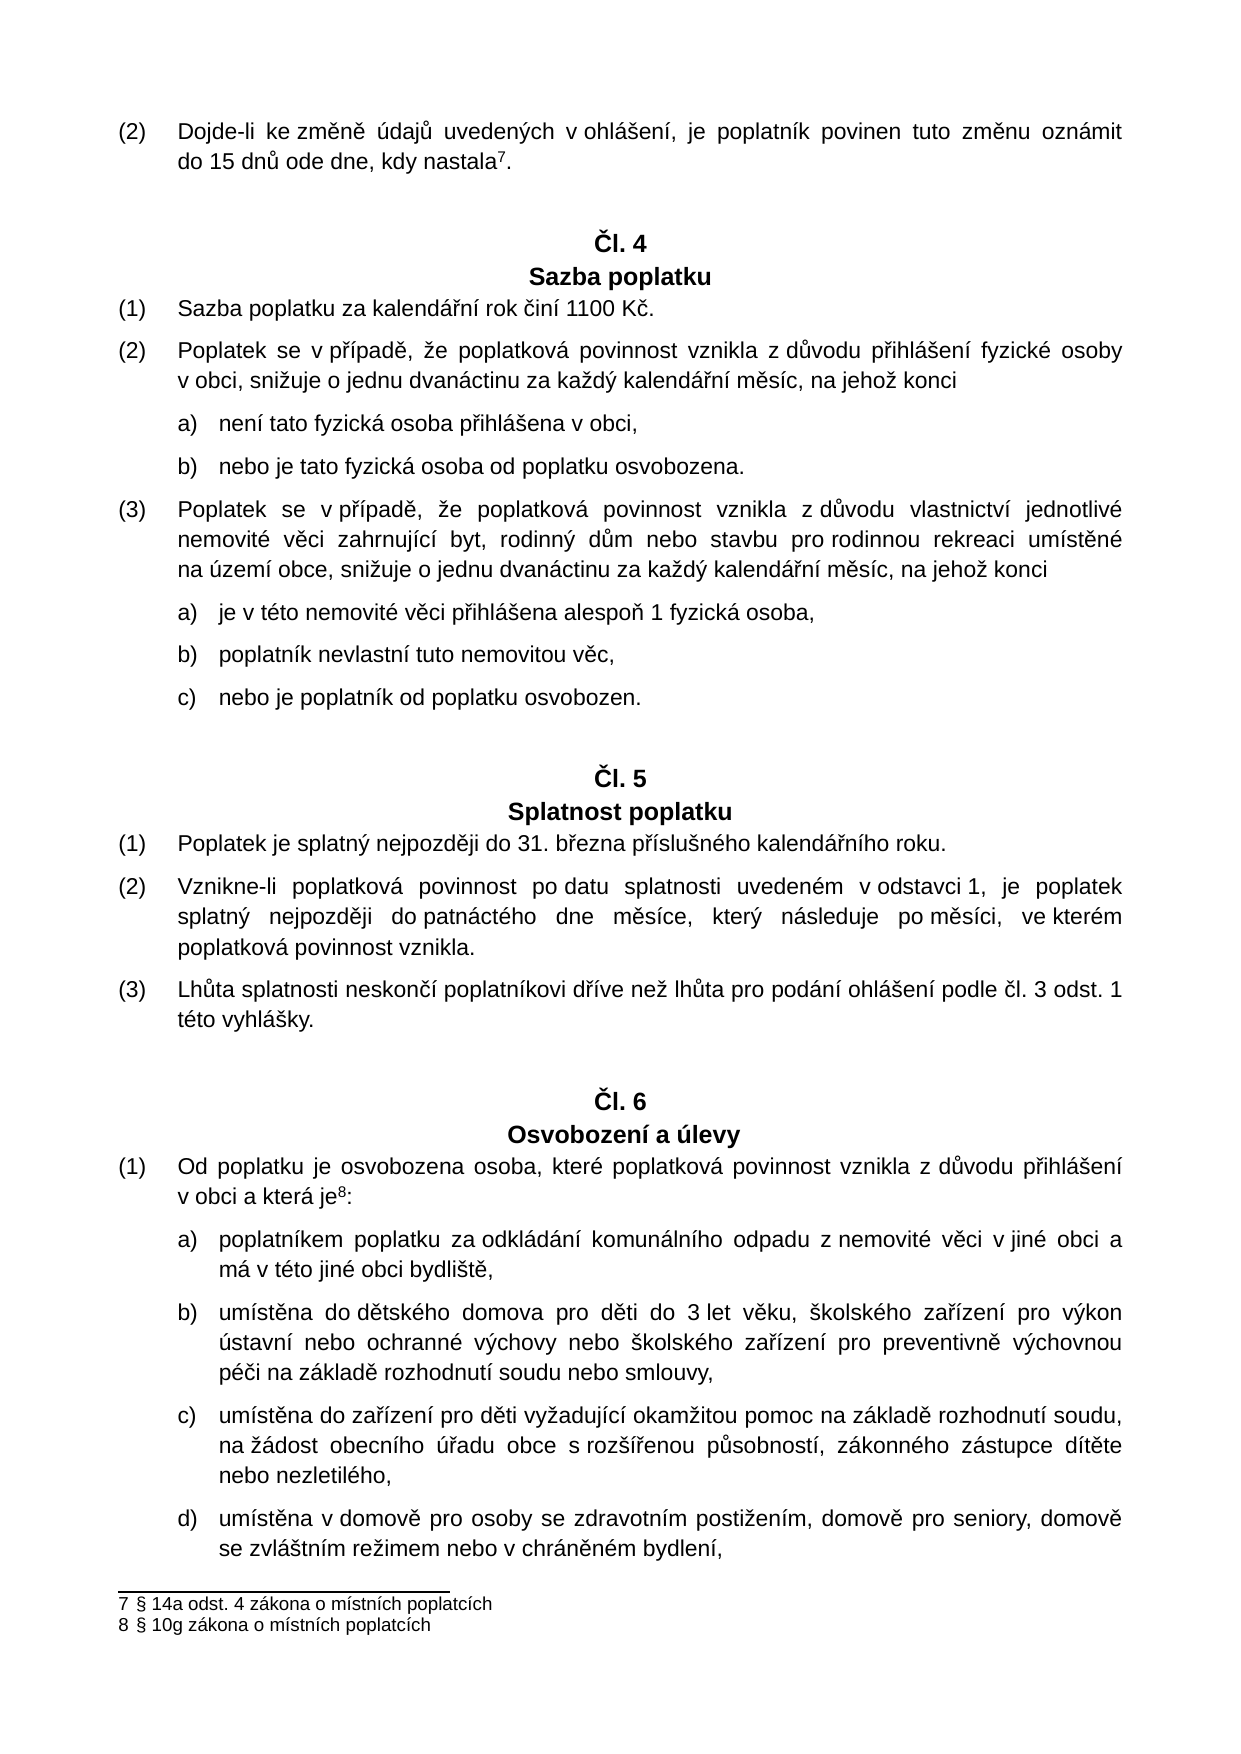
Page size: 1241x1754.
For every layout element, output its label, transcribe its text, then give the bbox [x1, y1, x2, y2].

list Od poplatku je osvobozena osoba, které poplatková povinnost vznikla z důvodu přihlášení v obci a která je: [118, 1153, 1122, 1209]
list umístěna v domově pro osoby se zdravotním postižením, domově pro seniory, domově se zvláštním režimem nebo v chráněném bydlení, [177, 1505, 1122, 1561]
list Lhůta splatnosti neskončí poplatníkovi dříve než lhůta pro podání ohlášení podle čl. 3 odst. 1 této vyhlášky. [118, 976, 1122, 1033]
list není tato fyzická osoba přihlášena v obci, [177, 410, 1122, 437]
list Vznikne-li poplatková povinnost po datu splatnosti uvedeném v odstavci 1, je poplatek splatný nejpozději do patnáctého dne měsíce, který následuje po měsíci, ve kterém poplatková povinnost vznikla. [118, 873, 1122, 960]
list umístěna do dětského domova pro děti do 3 let věku, školského zařízení pro výkon ústavní nebo ochranné výchovy nebo školského zařízení pro preventivně výchovnou péči na základě rozhodnutí soudu nebo smlouvy, [177, 1298, 1122, 1385]
list umístěna do zařízení pro děti vyžadující okamžitou pomoc na základě rozhodnutí soudu, na žádost obecního úřadu obce s rozšířenou působností, zákonného zástupce dítěte nebo nezletilého, [177, 1402, 1122, 1488]
list nebo je tato fyzická osoba od poplatku osvobozena. [177, 453, 1122, 479]
list Poplatek se v případě, že poplatková povinnost vznikla z důvodu vlastnictví jednotlivé nemovité věci zahrnující byt, rodinný dům nebo stavbu pro rodinnou rekreaci umístěné na území obce, snižuje o jednu dvanáctinu za každý kalendářní měsíc, na jehož konci [118, 496, 1122, 582]
list Sazba poplatku za kalendářní rok činí 1100 Kč. [118, 294, 1122, 321]
list Dojde-li ke změně údajů uvedených v ohlášení, je poplatník povinen tuto změnu oznámit do 15 dnů ode dne, kdy nastala. [118, 118, 1122, 175]
list Poplatek se v případě, že poplatková povinnost vznikla z důvodu přihlášení fyzické osoby v obci, snižuje o jednu dvanáctinu za každý kalendářní měsíc, na jehož konci [118, 337, 1122, 394]
list § 10g zákona o místních poplatcích [118, 1614, 1122, 1635]
list poplatníkem poplatku za odkládání komunálního odpadu z nemovité věci v jiné obci a má v této jiné obci bydliště, [177, 1226, 1122, 1282]
list § 14a odst. 4 zákona o místních poplatcích [118, 1592, 1122, 1614]
list nebo je poplatník od poplatku osvobozen. [177, 684, 1122, 711]
list Poplatek je splatný nejpozději do 31. března příslušného kalendářního roku. [118, 830, 1122, 857]
list poplatník nevlastní tuto nemovitou věc, [177, 641, 1122, 668]
subtitle Čl. 4 Sazba poplatku [118, 228, 1122, 290]
list je v této nemovité věci přihlášena alespoň 1 fyzická osoba, [177, 599, 1122, 625]
subtitle Čl. 6 Osvobození a úlevy [118, 1087, 1122, 1148]
subtitle Čl. 5 Splatnost poplatku [118, 764, 1122, 826]
